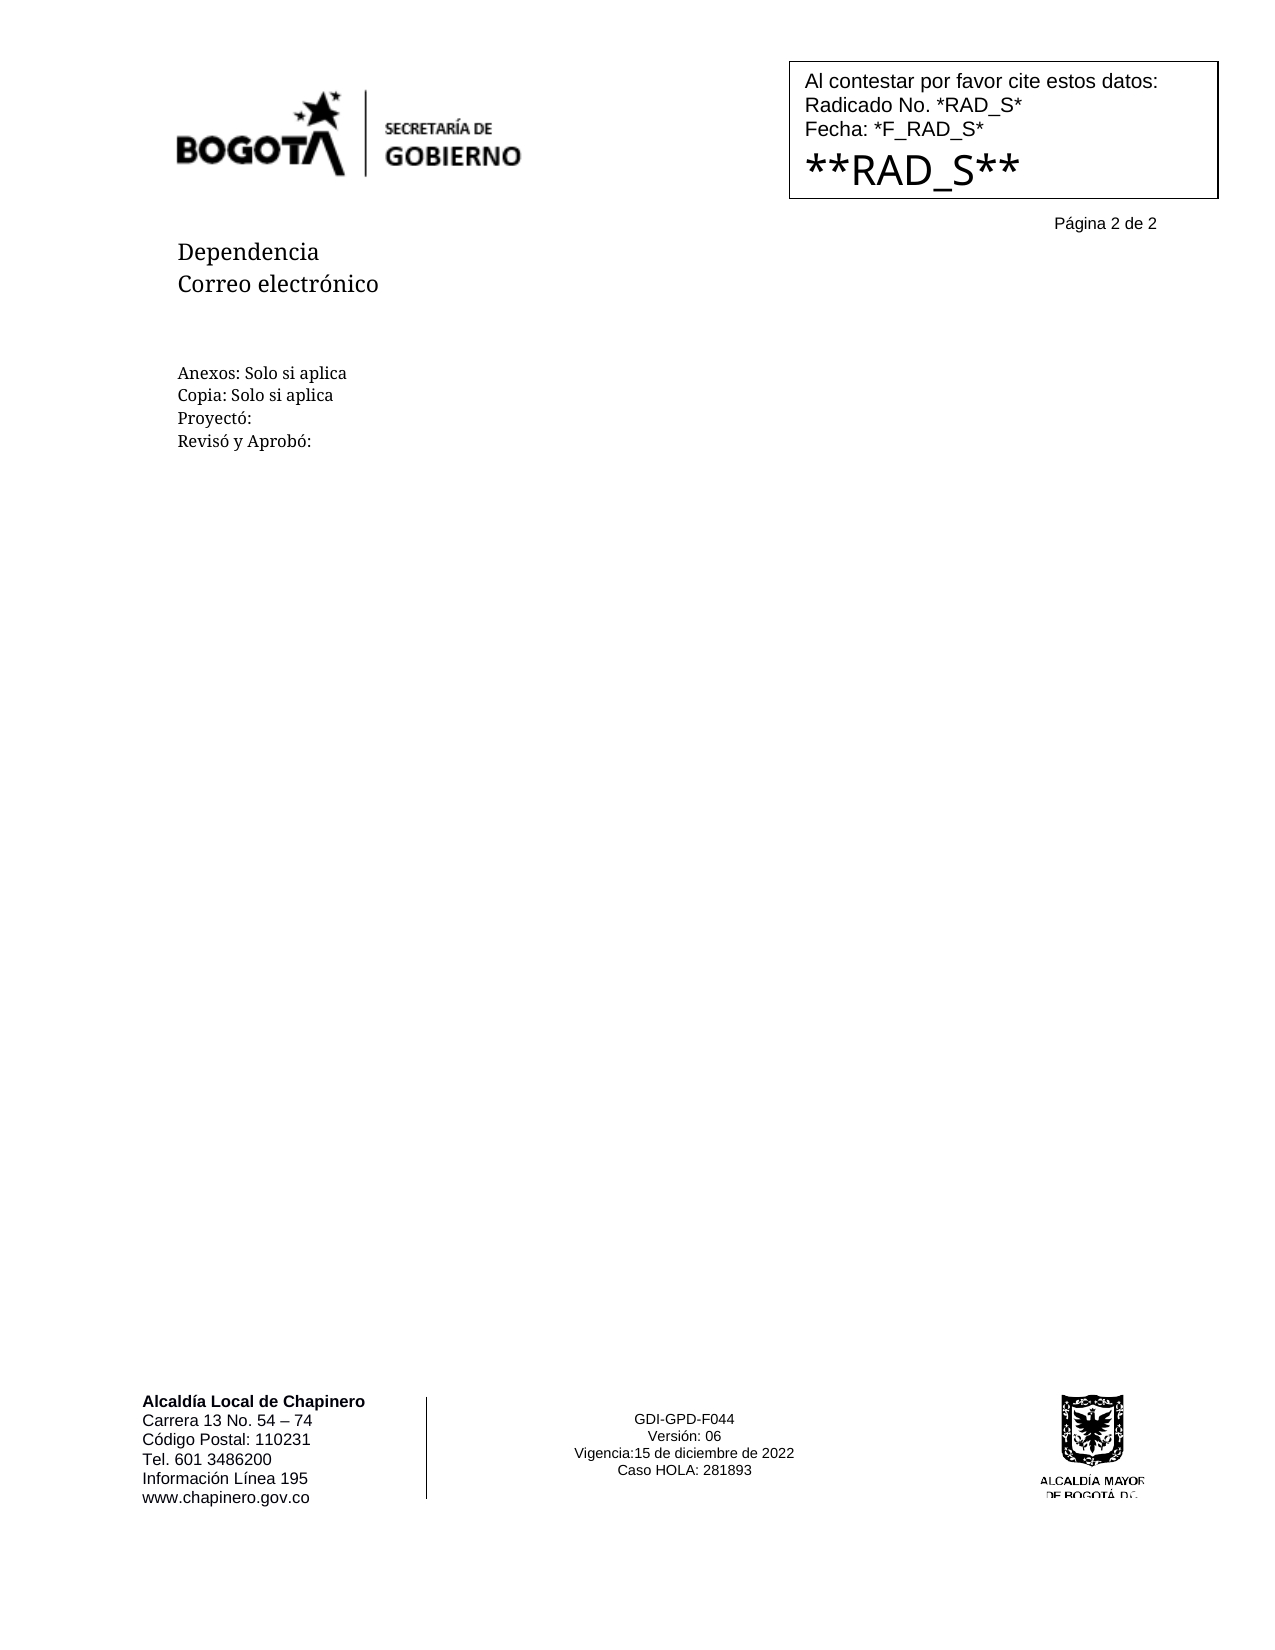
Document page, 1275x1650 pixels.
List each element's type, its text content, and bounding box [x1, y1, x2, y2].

text Revisó y Aprobó: [177, 429, 1157, 452]
text Proyectó: [177, 407, 1157, 429]
text Anexos: Solo si aplica [177, 361, 1157, 384]
text Correo electrónico [177, 267, 1157, 299]
text Dependencia [177, 236, 1157, 267]
text Copia: Solo si aplica [177, 384, 1157, 407]
